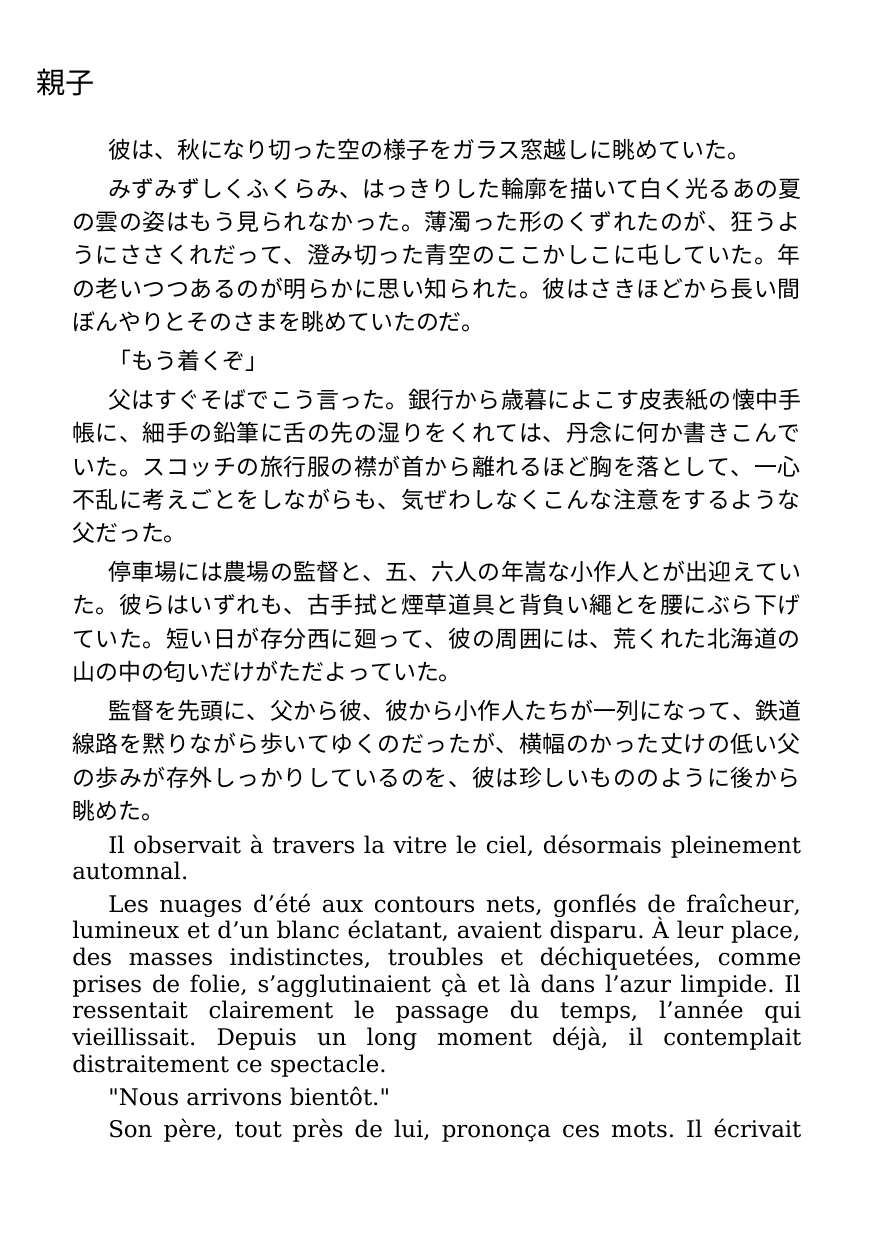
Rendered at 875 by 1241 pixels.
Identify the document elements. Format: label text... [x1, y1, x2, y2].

text 停車場には農場の監督と、五、六人の年嵩な小作人とが出迎えていた。彼らはいずれも、古手拭と煙草道具と背負い繩とを腰にぶら下げていた。短い日が存分西に廻って、彼の周囲には、荒くれた北海道の山の中の匂いだけがただよっていた。 [72, 554, 802, 687]
text 彼は、秋になり切った空の様子をガラス窓越しに眺めていた。 [72, 132, 802, 165]
text 監督を先頭に、父から彼、彼から小作人たちが一列になって、鉄道線路を黙りながら歩いてゆくのだったが、横幅のかった丈けの低い父の歩みが存外しっかりしているのを、彼は珍しいもののように後から眺めた。 [72, 693, 802, 826]
subtitle 親子 [36, 60, 838, 102]
text みずみずしくふくらみ、はっきりした輪廓を描いて白く光るあの夏の雲の姿はもう見られなかった。薄濁った形のくずれたのが、狂うようにささくれだって、澄み切った青空のここかしこに屯していた。年の老いつつあるのが明らかに思い知られた。彼はさきほどから長い間ぼんやりとそのさまを眺めていたのだ。 [72, 171, 802, 337]
text Son père, tout près de lui, prononça ces mots. Il écrivait [72, 1116, 802, 1143]
text 父はすぐそばでこう言った。銀行から歳暮によこす皮表紙の懐中手帳に、細手の鉛筆に舌の先の湿りをくれては、丹念に何か書きこんでいた。スコッチの旅行服の襟が首から離れるほど胸を落として、一心不乱に考えごとをしながらも、気ぜわしなくこんな注意をするような父だった。 [72, 382, 802, 548]
text Il observait à travers la vitre le ciel, désormais pleinement automnal. [72, 832, 802, 885]
text 「もう着くぞ」 [72, 343, 802, 376]
text Les nuages d’été aux contours nets, gonflés de fraîcheur, lumineux et d’un blanc éclatant, avaient disparu. À leur place, des masses indistinctes, troubles et déchiquetées, comme prises de folie, s’agglutinaient çà et là dans l’azur limpide. Il ressentait clairement le passage du temps, l’année qui vieillissait. Depuis un long moment déjà, il contemplait distraitement ce spectacle. [72, 891, 802, 1078]
text "Nous arrivons bientôt." [72, 1084, 802, 1110]
